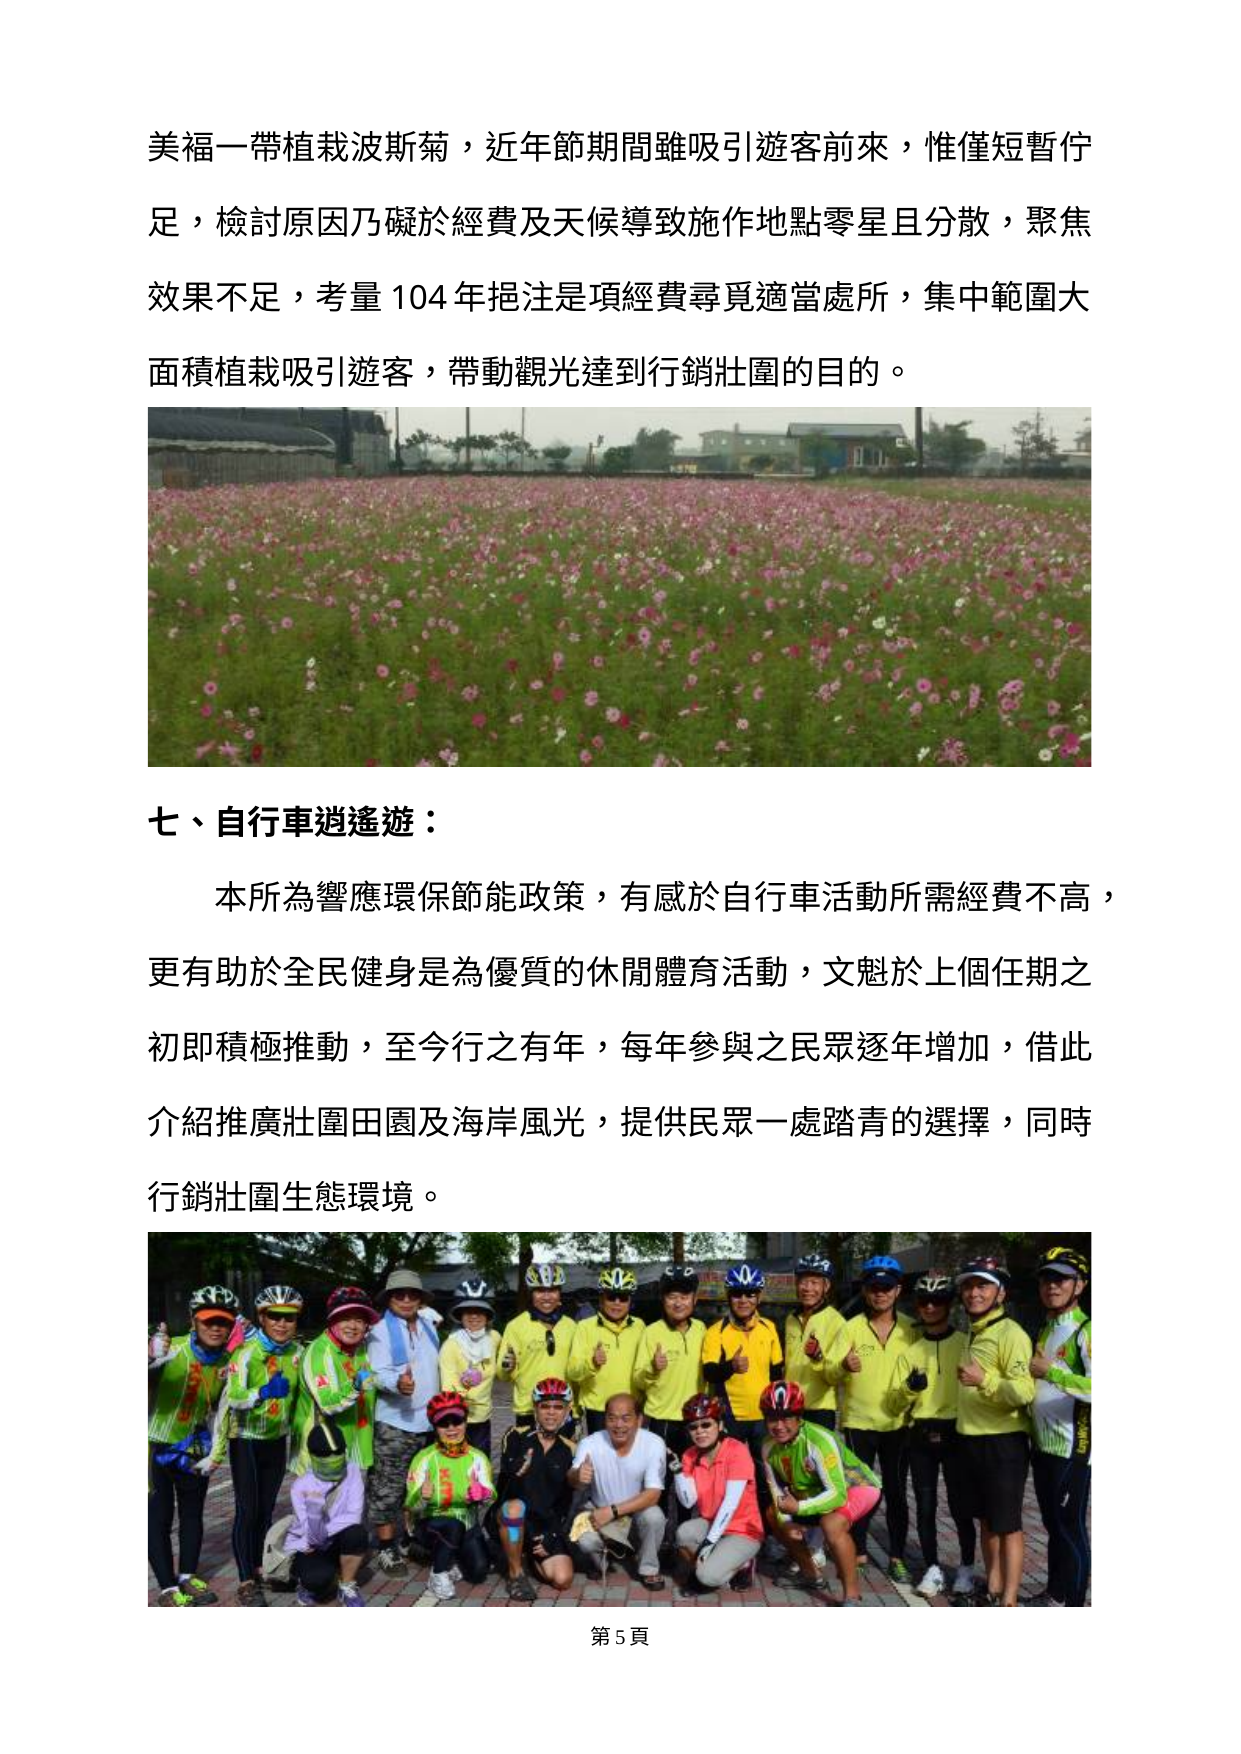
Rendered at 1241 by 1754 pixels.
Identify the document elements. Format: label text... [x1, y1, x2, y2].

picture [147, 407, 1092, 767]
text 本所為響應環保節能政策，有感於自行車活動所需經費不高，更有助於全民健身是為優質的休閒體育活動，文魁於上個任期之初即積極推動，至今行之有年，每年參與之民眾逐年增加，借此介紹推廣壯圍田園及海岸風光，提供民眾一處踏青的選擇，同時行銷壯圍生態環境。 [148, 857, 1092, 1232]
picture [147, 1232, 1092, 1607]
text 七、自行車逍遙遊： [148, 782, 1092, 857]
text 103年本所向上級爭取經費補助，結合在地農民於功勞、新南、美褔一帶植栽波斯菊，近年節期間雖吸引遊客前來，惟僅短暫佇足，檢討原因乃礙於經費及天候導致施作地點零星且分散，聚焦效果不足，考量104年挹注是項經費尋覓適當處所，集中範圍大面積植栽吸引遊客，帶動觀光達到行銷壯圍的目的。 [148, 107, 1092, 407]
